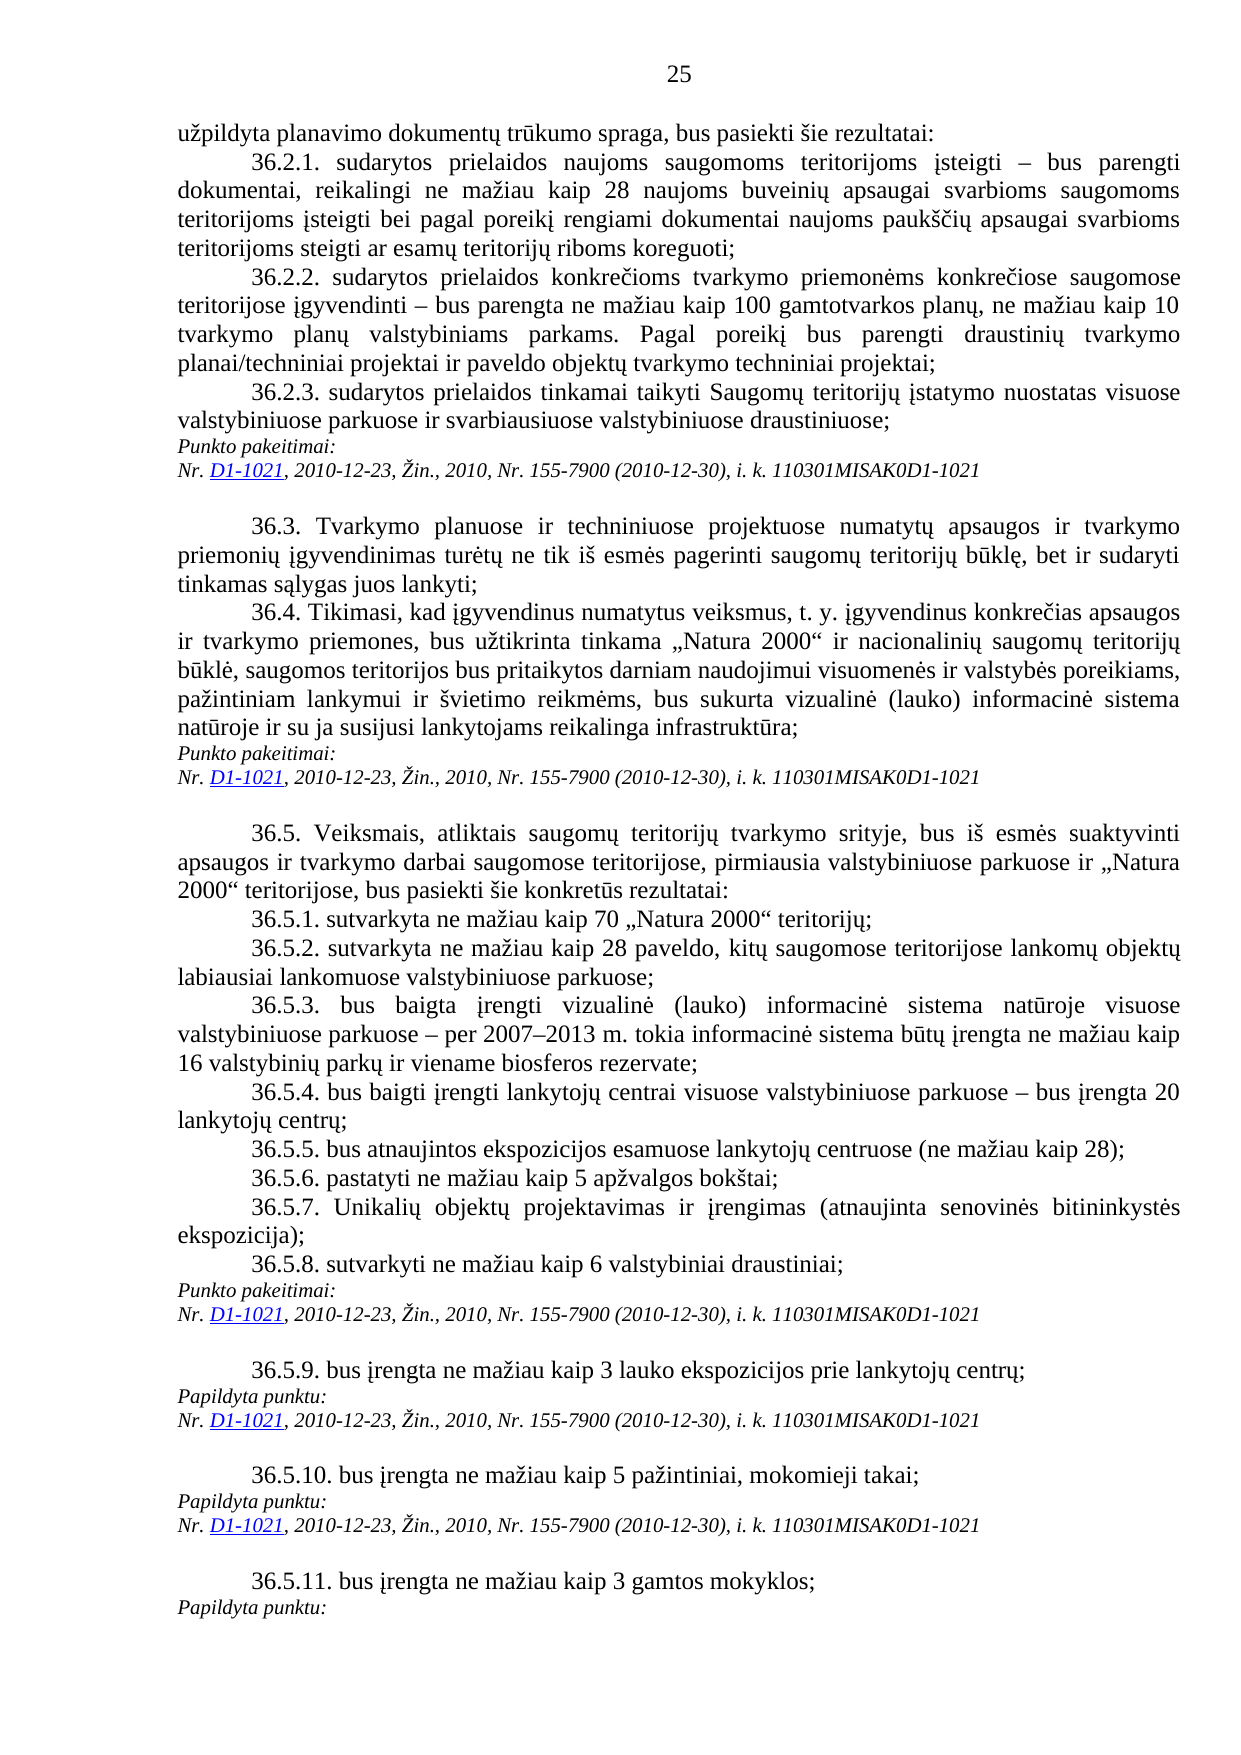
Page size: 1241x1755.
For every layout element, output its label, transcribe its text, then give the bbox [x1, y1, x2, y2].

text Punkto pakeitimai: [177, 1278, 1181, 1302]
text 36.5. Veiksmais, atliktais saugomų teritorijų tvarkymo srityje, bus iš esmės suaktyvinti apsaugos ir tvarkymo darbai saugomose teritorijose, pirmiausia valstybiniuose parkuose ir „Natura 2000“ teritorijose, bus pasiekti šie konkretūs rezultatai: [177, 818, 1181, 904]
text Nr. D1-1021, 2010-12-23, Žin., 2010, Nr. 155-7900 (2010-12-30), i. k. 110301MISAK0D1-1021 [177, 765, 1181, 789]
text užpildyta planavimo dokumentų trūkumo spraga, bus pasiekti šie rezultatai: [177, 118, 1181, 147]
text 36.2.2. sudarytos prielaidos konkrečioms tvarkymo priemonėms konkrečiose saugomose teritorijose įgyvendinti – bus parengta ne mažiau kaip 100 gamtotvarkos planų, ne mažiau kaip 10 tvarkymo planų valstybiniams parkams. Pagal poreikį bus parengti draustinių tvarkymo planai/techniniai projektai ir paveldo objektų tvarkymo techniniai projektai; [177, 262, 1181, 377]
text 36.5.11. bus įrengta ne mažiau kaip 3 gamtos mokyklos; [177, 1566, 1181, 1595]
text Nr. D1-1021, 2010-12-23, Žin., 2010, Nr. 155-7900 (2010-12-30), i. k. 110301MISAK0D1-1021 [177, 1513, 1181, 1537]
text 36.5.5. bus atnaujintos ekspozicijos esamuose lankytojų centruose (ne mažiau kaip 28); [177, 1134, 1181, 1163]
text Nr. D1-1021, 2010-12-23, Žin., 2010, Nr. 155-7900 (2010-12-30), i. k. 110301MISAK0D1-1021 [177, 458, 1181, 482]
text 36.5.4. bus baigti įrengti lankytojų centrai visuose valstybiniuose parkuose – bus įrengta 20 lankytojų centrų; [177, 1077, 1181, 1134]
text 36.2.1. sudarytos prielaidos naujoms saugomoms teritorijoms įsteigti – bus parengti dokumentai, reikalingi ne mažiau kaip 28 naujoms buveinių apsaugai svarbioms saugomoms teritorijoms įsteigti bei pagal poreikį rengiami dokumentai naujoms paukščių apsaugai svarbioms teritorijoms steigti ar esamų teritorijų riboms koreguoti; [177, 147, 1181, 262]
text Punkto pakeitimai: [177, 434, 1181, 458]
text 36.2.3. sudarytos prielaidos tinkamai taikyti Saugomų teritorijų įstatymo nuostatas visuose valstybiniuose parkuose ir svarbiausiuose valstybiniuose draustiniuose; [177, 377, 1181, 434]
text Papildyta punktu: [177, 1489, 1181, 1513]
text 36.5.8. sutvarkyti ne mažiau kaip 6 valstybiniai draustiniai; [177, 1249, 1181, 1278]
text 36.5.2. sutvarkyta ne mažiau kaip 28 paveldo, kitų saugomose teritorijose lankomų objektų labiausiai lankomuose valstybiniuose parkuose; [177, 933, 1181, 991]
text 36.4. Tikimasi, kad įgyvendinus numatytus veiksmus, t. y. įgyvendinus konkrečias apsaugos ir tvarkymo priemones, bus užtikrinta tinkama „Natura 2000“ ir nacionalinių saugomų teritorijų būklė, saugomos teritorijos bus pritaikytos darniam naudojimui visuomenės ir valstybės poreikiams, pažintiniam lankymui ir švietimo reikmėms, bus sukurta vizualinė (lauko) informacinė sistema natūroje ir su ja susijusi lankytojams reikalinga infrastruktūra; [177, 597, 1181, 741]
text 36.5.9. bus įrengta ne mažiau kaip 3 lauko ekspozicijos prie lankytojų centrų; [177, 1355, 1181, 1384]
text 36.5.1. sutvarkyta ne mažiau kaip 70 „Natura 2000“ teritorijų; [177, 904, 1181, 933]
text Nr. D1-1021, 2010-12-23, Žin., 2010, Nr. 155-7900 (2010-12-30), i. k. 110301MISAK0D1-1021 [177, 1302, 1181, 1326]
text 36.5.6. pastatyti ne mažiau kaip 5 apžvalgos bokštai; [177, 1163, 1181, 1192]
text Punkto pakeitimai: [177, 741, 1181, 765]
text Papildyta punktu: [177, 1595, 1181, 1619]
text 36.5.3. bus baigta įrengti vizualinė (lauko) informacinė sistema natūroje visuose valstybiniuose parkuose – per 2007–2013 m. tokia informacinė sistema būtų įrengta ne mažiau kaip 16 valstybinių parkų ir viename biosferos rezervate; [177, 991, 1181, 1077]
text 36.5.10. bus įrengta ne mažiau kaip 5 pažintiniai, mokomieji takai; [177, 1461, 1181, 1489]
text Papildyta punktu: [177, 1384, 1181, 1408]
text Nr. D1-1021, 2010-12-23, Žin., 2010, Nr. 155-7900 (2010-12-30), i. k. 110301MISAK0D1-1021 [177, 1408, 1181, 1432]
text 36.3. Tvarkymo planuose ir techniniuose projektuose numatytų apsaugos ir tvarkymo priemonių įgyvendinimas turėtų ne tik iš esmės pagerinti saugomų teritorijų būklę, bet ir sudaryti tinkamas sąlygas juos lankyti; [177, 511, 1181, 597]
text 36.5.7. Unikalių objektų projektavimas ir įrengimas (atnaujinta senovinės bitininkystės ekspozicija); [177, 1192, 1181, 1249]
